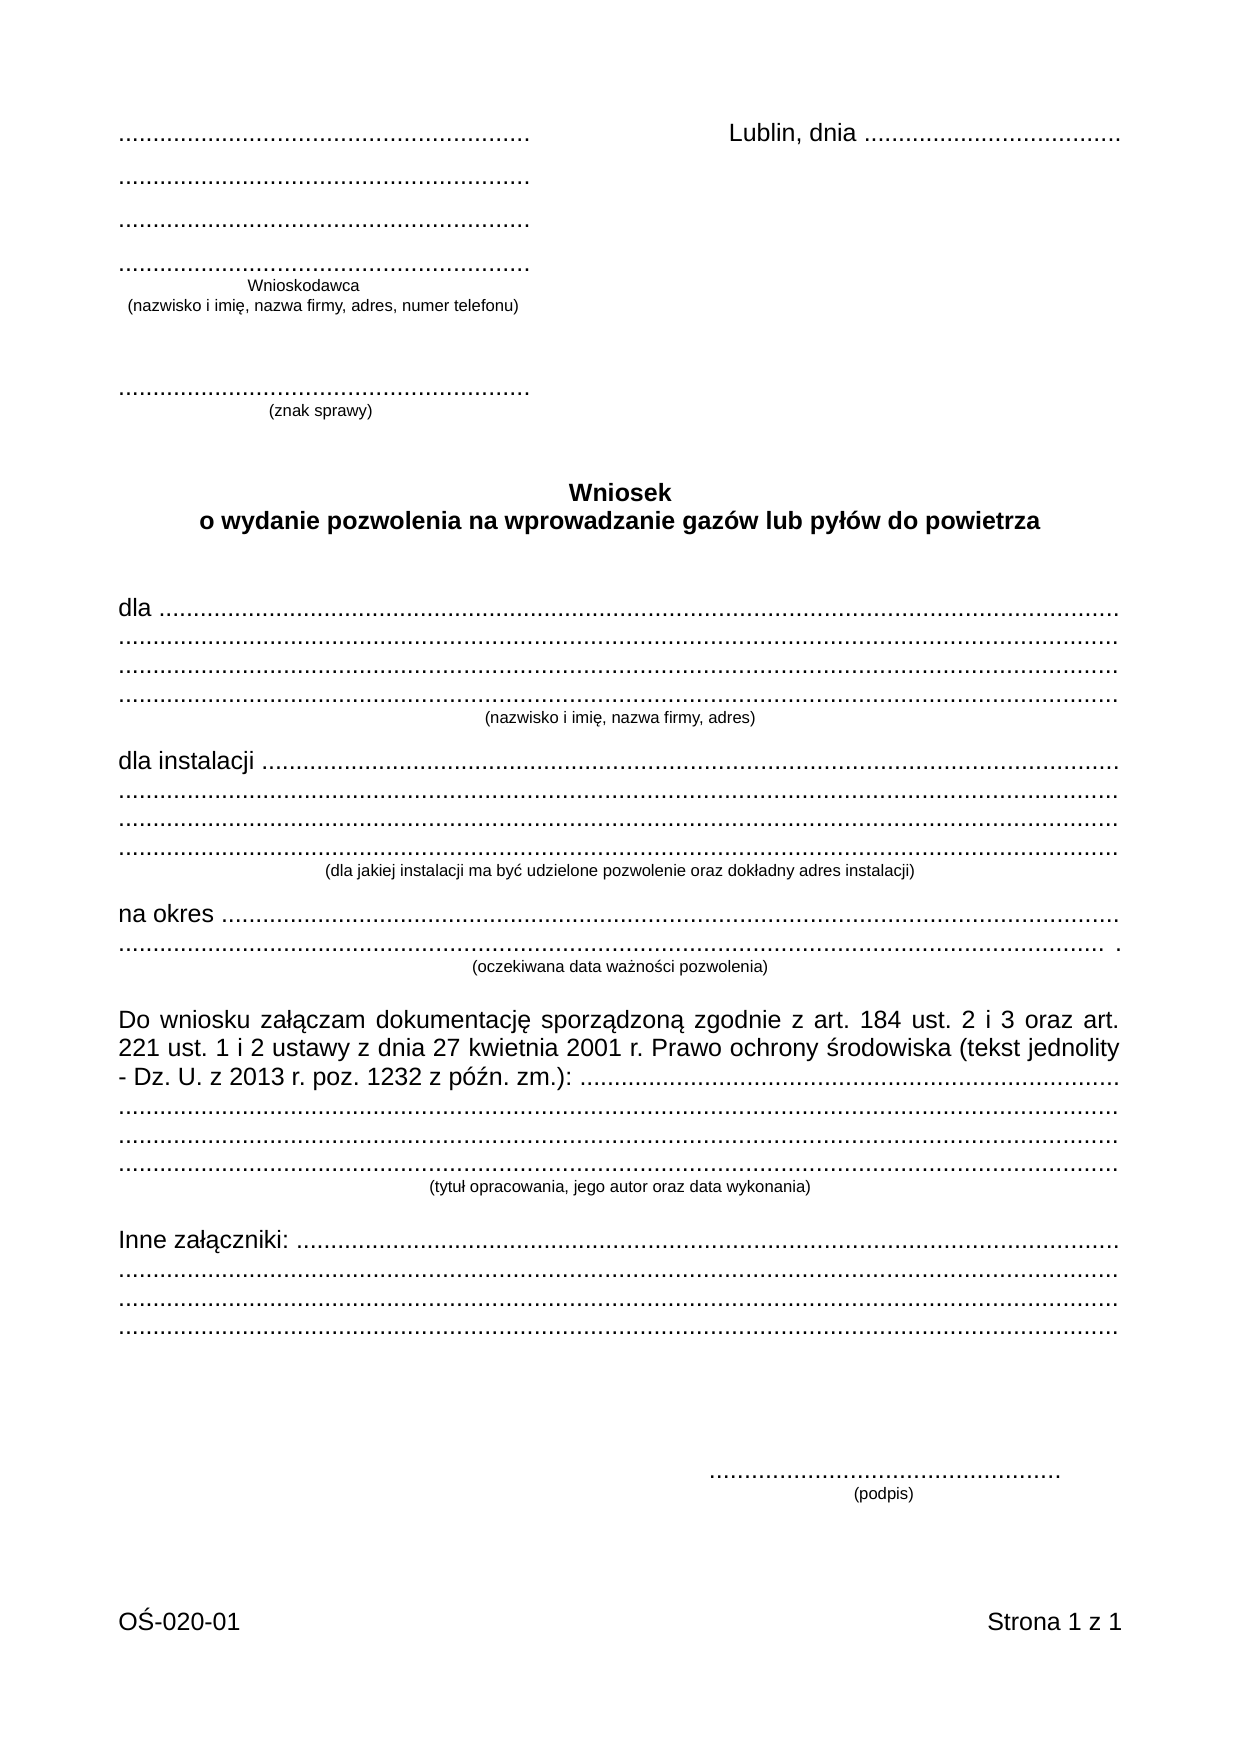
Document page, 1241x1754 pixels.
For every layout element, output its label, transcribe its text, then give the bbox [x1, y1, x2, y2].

text . [118, 928, 1122, 957]
text Inne załączniki: [118, 1225, 1122, 1254]
text Wniosek [118, 477, 1122, 506]
text Do wniosku załączam dokumentację sporządzoną zgodnie z art. 184 ust. 2 i 3 oraz art. 221 ust. 1 i 2 ustawy z dnia 27 kwietnia 2001 r. Prawo ochrony środowiska (tekst jednolity - Dz. U. z 2013 r. poz. 1232 z późn. zm.): [118, 1004, 1122, 1091]
text (oczekiwana data ważności pozwolenia) [118, 957, 1122, 976]
text (tytuł opracowania, jego autor oraz data wykonania) [118, 1177, 1122, 1196]
text dla instalacji [118, 746, 1122, 774]
text (nazwisko i imię, nazwa firmy, adres, numer telefonu) [118, 295, 1122, 314]
text dla [118, 592, 1122, 621]
text o wydanie pozwolenia na wprowadzanie gazów lub pyłów do powietrza [118, 506, 1122, 535]
text (dla jakiej instalacji ma być udzielone pozwolenie oraz dokładny adres instalacji) [118, 861, 1122, 880]
text (znak sprawy) [269, 401, 1122, 420]
text (nazwisko i imię, nazwa firmy, adres) [118, 707, 1122, 727]
text (podpis) [853, 1484, 1122, 1503]
text Wnioskodawca [241, 276, 1122, 295]
text Lublin, dnia [118, 118, 1122, 147]
text na okres [118, 899, 1122, 928]
